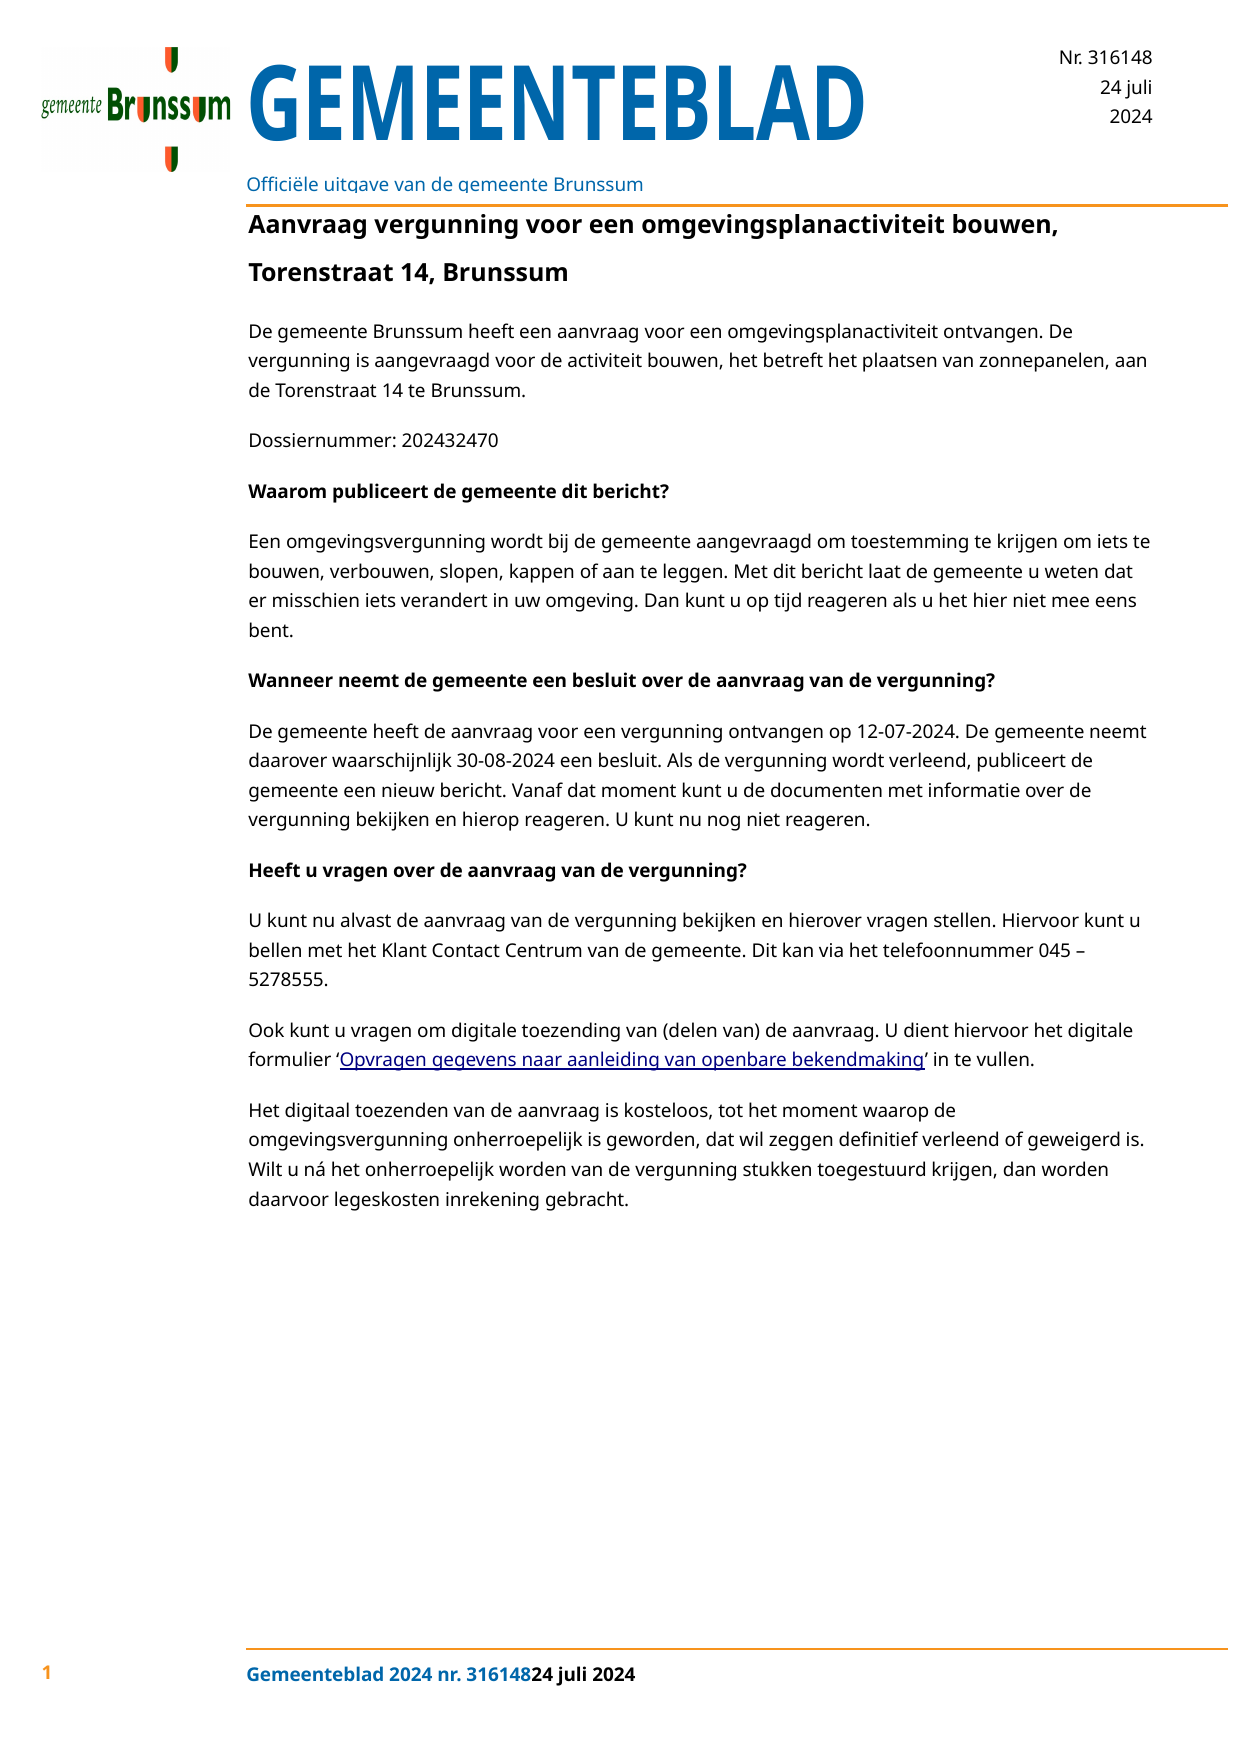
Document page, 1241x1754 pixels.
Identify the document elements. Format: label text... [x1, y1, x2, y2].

text Waarom publiceert de gemeente dit bericht? [248, 478, 1152, 504]
text Het digitaal toezenden van de aanvraag is kosteloos, tot het moment waarop de omgevingsvergunning onherroepelijk is geworden, dat wil zeggen definitief verleend of geweigerd is. Wilt u ná het onherroepelijk worden van de vergunning stukken toegestuurd krijgen, dan worden daarvoor legeskosten inrekening gebracht. [248, 1097, 1152, 1212]
text U kunt nu alvast de aanvraag van de vergunning bekijken en hierover vragen stellen. Hiervoor kunt u bellen met het Klant Contact Centrum van de gemeente. Dit kan via het telefoonnummer 045 – 5278555. [248, 907, 1152, 992]
text Wanneer neemt de gemeente een besluit over de aanvraag van de vergunning? [248, 667, 1152, 693]
text Ook kunt u vragen om digitale toezending van (delen van) de aanvraag. U dient hiervoor het digitale formulier ‘Opvragen gegevens naar aanleiding van openbare bekendmaking’ in te vullen. [248, 1017, 1152, 1072]
text De gemeente heeft de aanvraag voor een vergunning ontvangen op 12-07-2024. De gemeente neemt daarover waarschijnlijk 30-08-2024 een besluit. Als de vergunning wordt verleend, publiceert de gemeente een nieuw bericht. Vanaf dat moment kunt u de documenten met informatie over de vergunning bekijken en hierop reageren. U kunt nu nog niet reageren. [248, 718, 1152, 832]
text Dossiernummer: 202432470 [248, 427, 1152, 453]
text Aanvraag vergunning voor een omgevingsplanactiviteit bouwen, Torenstraat 14, Brunssum [248, 207, 1152, 288]
text Een omgevingsvergunning wordt bij de gemeente aangevraagd om toestemming te krijgen om iets te bouwen, verbouwen, slopen, kappen of aan te leggen. Met dit bericht laat de gemeente u weten dat er misschien iets verandert in uw omgeving. Dan kunt u op tijd reageren als u het hier niet mee eens bent. [248, 528, 1152, 643]
text De gemeente Brunssum heeft een aanvraag voor een omgevingsplanactiviteit ontvangen. De vergunning is aangevraagd voor de activiteit bouwen, het betreft het plaatsen van zonnepanelen, aan de Torenstraat 14 te Brunssum. [248, 318, 1152, 403]
picture [41, 47, 231, 172]
text Heeft u vragen over de aanvraag van de vergunning? [248, 857, 1152, 883]
